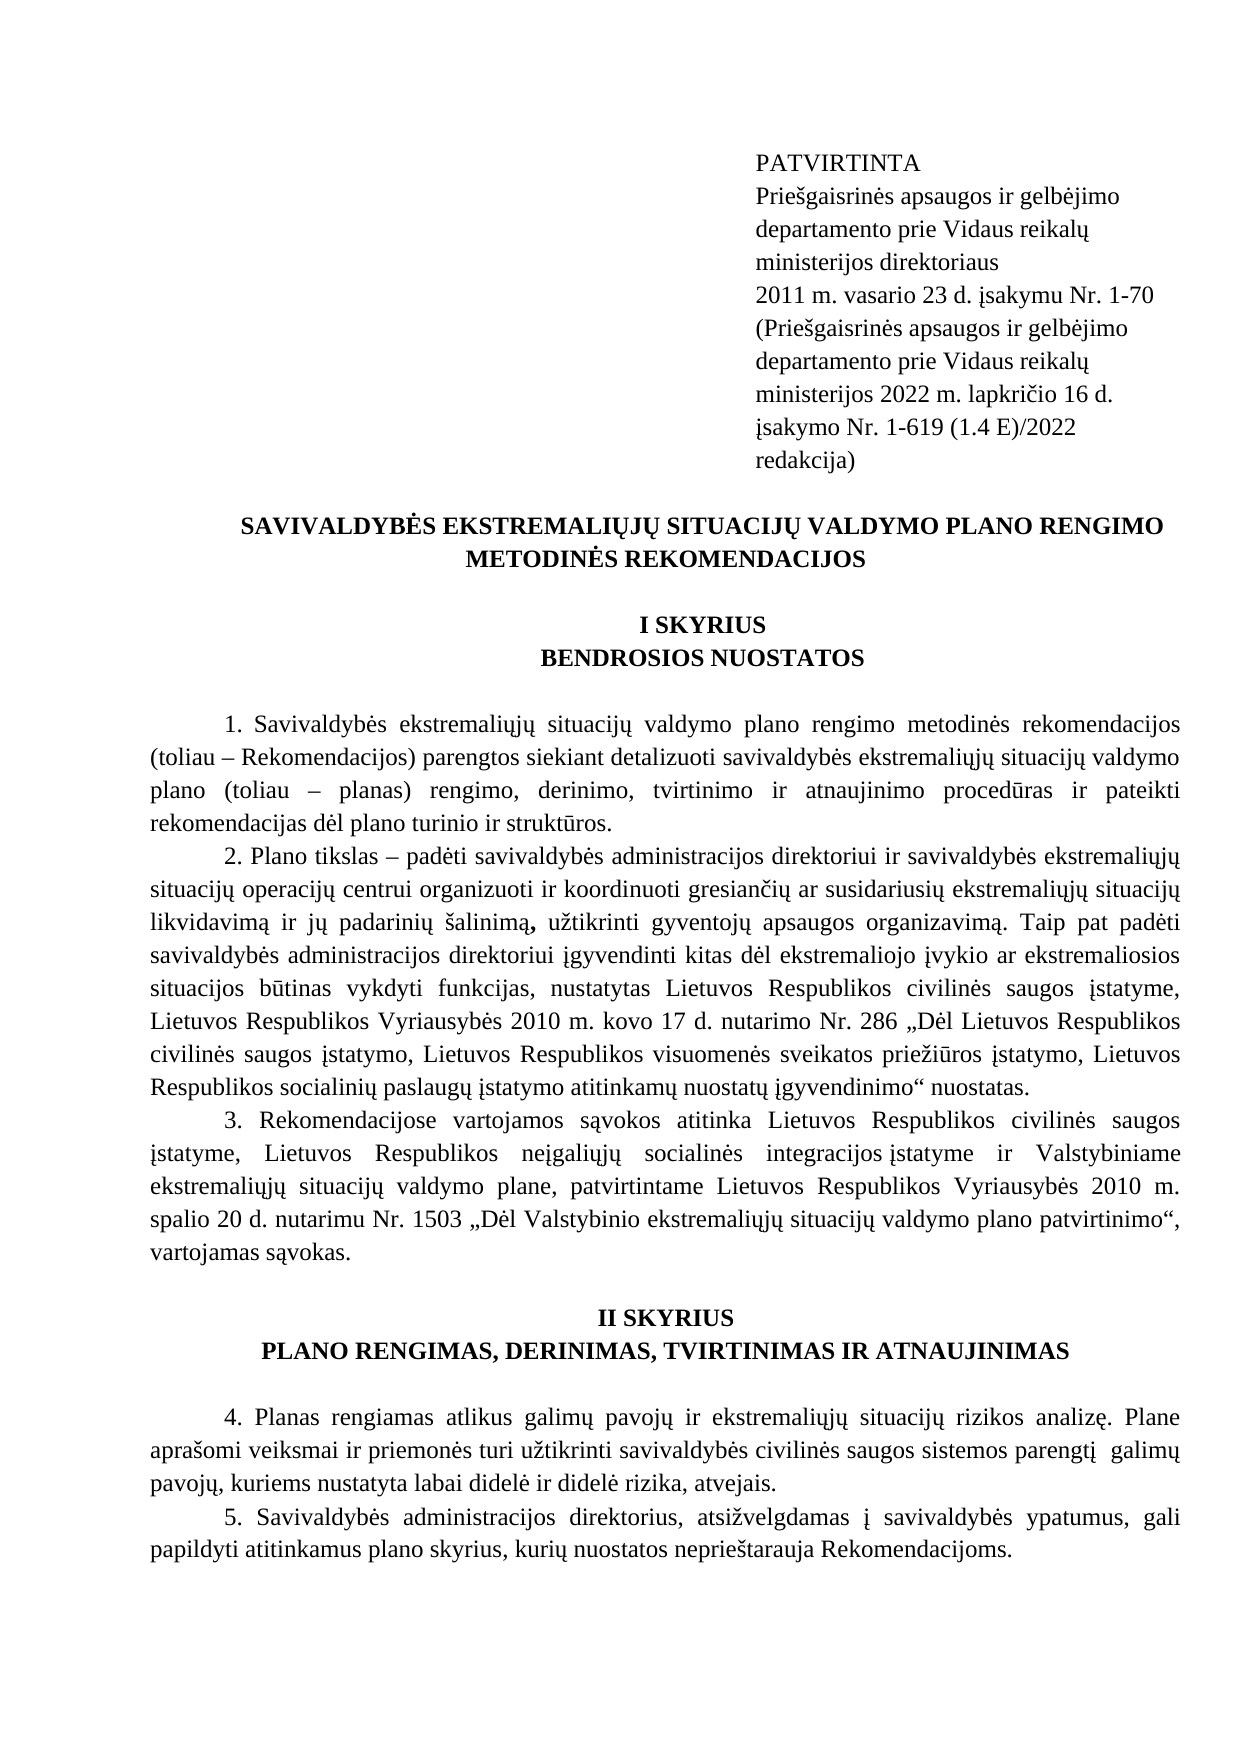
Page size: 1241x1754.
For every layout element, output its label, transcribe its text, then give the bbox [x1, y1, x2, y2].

text Priešgaisrinės apsaugos ir gelbėjimo [150, 181, 1181, 209]
text departamento prie Vidaus reikalų [150, 214, 1181, 242]
text 2011 m. vasario 23 d. įsakymu Nr. 1-70 [150, 280, 1181, 308]
text savivaldybės ekstremaliųjų situacijų valdymo plano rengimo metodinės rekomendacijos [150, 511, 1181, 573]
text (Priešgaisrinės apsaugos ir gelbėjimo [150, 313, 1181, 342]
text 2. Plano tikslas – padėti savivaldybės administracijos direktoriui ir savivaldybės ekstremaliųjų situacijų operacijų centrui organizuoti ir koordinuoti gresiančių ar susidariusių ekstremaliųjų situacijų likvidavimą ir jų padarinių šalinimą, užtikrinti gyventojų apsaugos organizavimą. Taip pat padėti savivaldybės administracijos direktoriui įgyvendinti kitas dėl ekstremaliojo įvykio ar ekstremaliosios situacijos būtinas vykdyti funkcijas, nustatytas Lietuvos Respublikos civilinės saugos įstatyme, Lietuvos Respublikos Vyriausybės 2010 m. kovo 17 d. nutarimo Nr. 286 „Dėl Lietuvos Respublikos civilinės saugos įstatymo, Lietuvos Respublikos visuomenės sveikatos priežiūros įstatymo, Lietuvos Respublikos socialinių paslaugų įstatymo atitinkamų nuostatų įgyvendinimo“ nuostatas. [150, 841, 1181, 1101]
text ministerijos direktoriaus [150, 247, 1181, 276]
text bendrosios nuostatos [150, 643, 1181, 672]
text redakcija) [150, 445, 1181, 474]
text ministerijos 2022 m. lapkričio 16 d. [150, 379, 1181, 408]
text 4. Planas rengiamas atlikus galimų pavojų ir ekstremaliųjų situacijų rizikos analizę. Plane aprašomi veiksmai ir priemonės turi užtikrinti savivaldybės civilinės saugos sistemos parengtį galimų pavojų, kuriems nustatyta labai didelė ir didelė rizika, atvejais. [150, 1402, 1181, 1497]
text 1. Savivaldybės ekstremaliųjų situacijų valdymo plano rengimo metodinės rekomendacijos (toliau – Rekomendacijos) parengtos siekiant detalizuoti savivaldybės ekstremaliųjų situacijų valdymo plano (toliau – planas) rengimo, derinimo, tvirtinimo ir atnaujinimo procedūras ir pateikti rekomendacijas dėl plano turinio ir struktūros. [150, 709, 1181, 837]
text 5. Savivaldybės administracijos direktorius, atsižvelgdamas į savivaldybės ypatumus, gali papildyti atitinkamus plano skyrius, kurių nuostatos neprieštarauja Rekomendacijoms. [150, 1502, 1181, 1563]
text įsakymo Nr. 1-619 (1.4 E)/2022 [150, 412, 1181, 441]
text PATVIRTINTA [681, 148, 1181, 176]
text II SKYRIUs [150, 1303, 1181, 1332]
text 3. Rekomendacijose vartojamos sąvokos atitinka Lietuvos Respublikos civilinės saugos įstatyme, Lietuvos Respublikos neįgaliųjų socialinės integracijos įstatyme ir Valstybiniame ekstremaliųjų situacijų valdymo plane, patvirtintame Lietuvos Respublikos Vyriausybės 2010 m. spalio 20 d. nutarimu Nr. 1503 „Dėl Valstybinio ekstremaliųjų situacijų valdymo plano patvirtinimo“, vartojamas sąvokas. [150, 1105, 1181, 1266]
text PLANO RENGIMAS, DERINIMAS, TVIRTINIMAS IR ATNAUJINIMAS [150, 1336, 1181, 1365]
text I SKYRIUS [150, 610, 1181, 639]
text departamento prie Vidaus reikalų [150, 346, 1181, 374]
